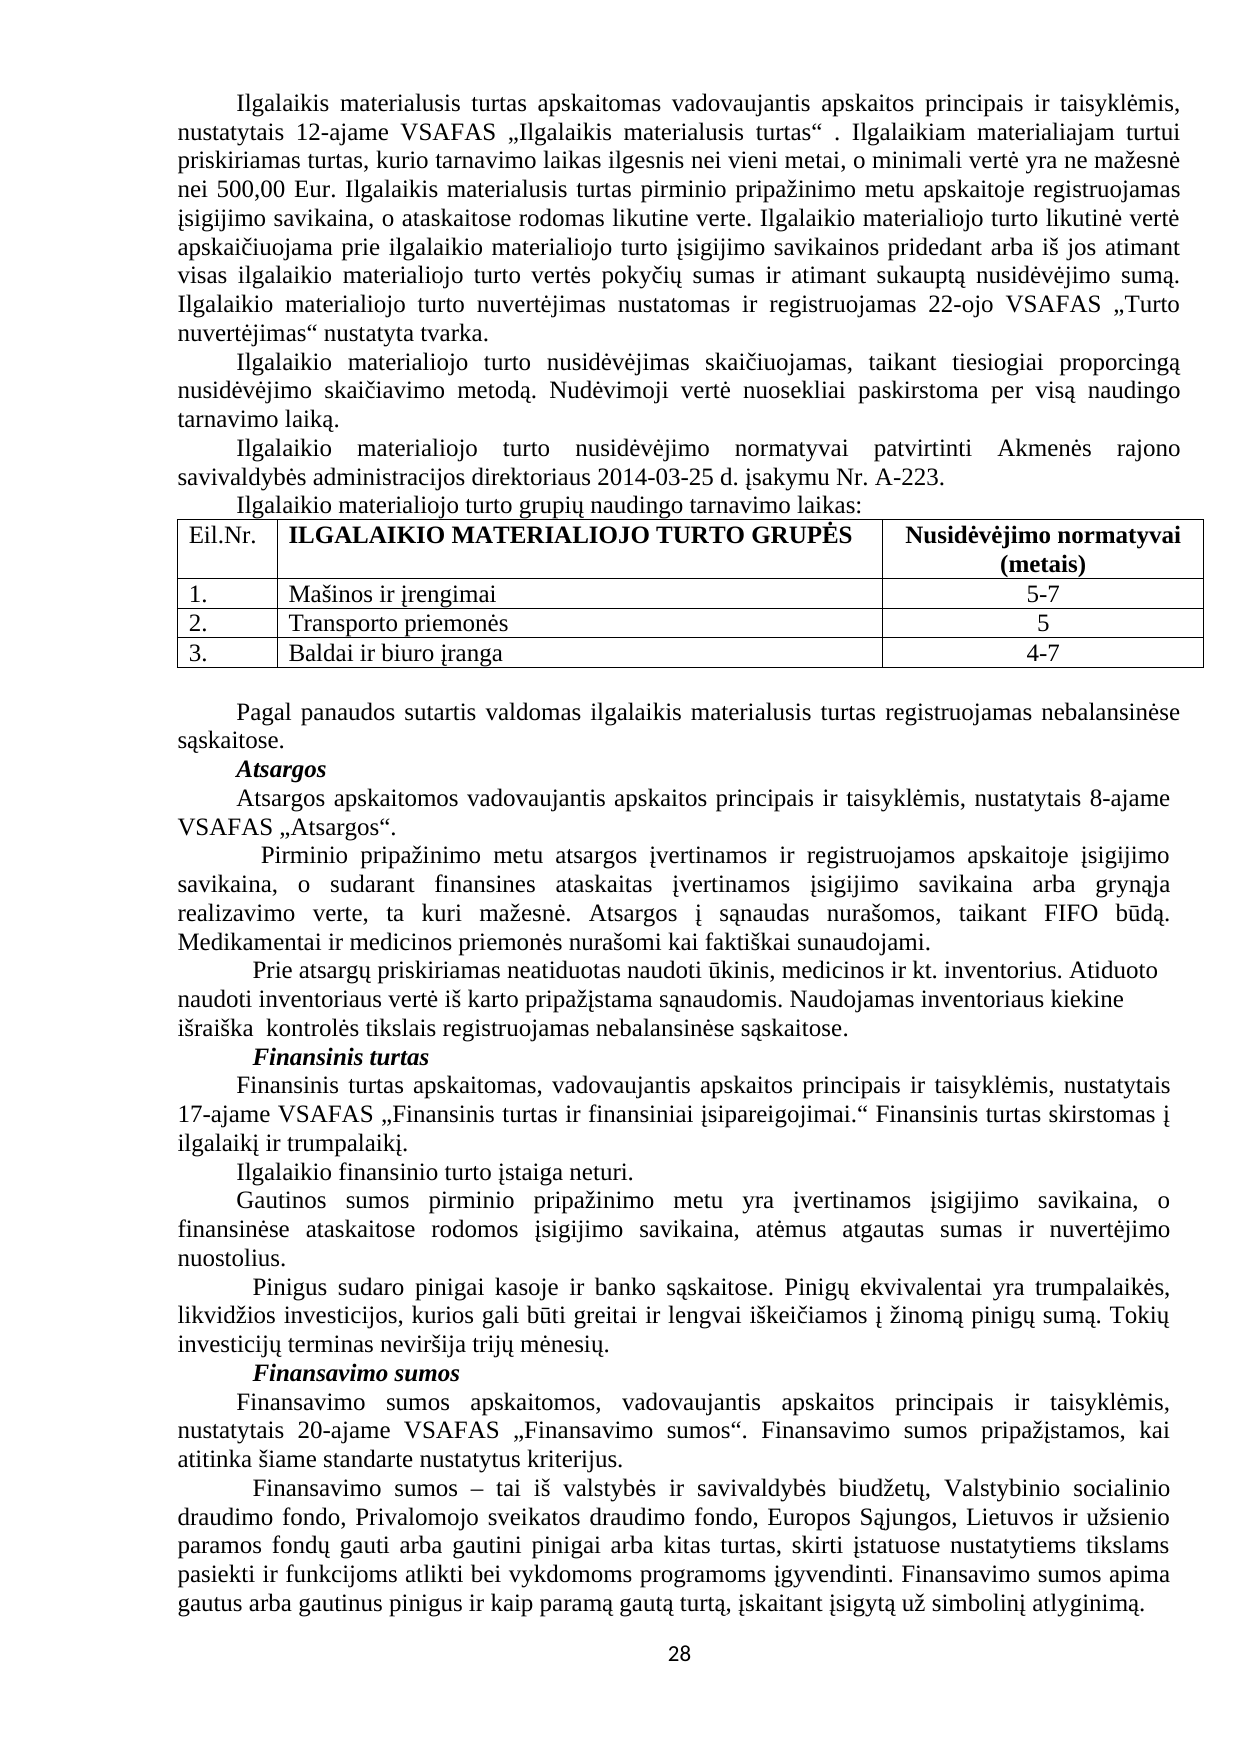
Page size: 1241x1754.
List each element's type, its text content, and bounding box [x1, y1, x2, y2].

table_cell Mašinos ir įrengimai [278, 579, 882, 607]
table_cell 5-7 [883, 579, 1203, 607]
text Pirminio pripažinimo metu atsargos įvertinamos ir registruojamos apskaitoje įsigijimo savikaina, o sudarant finansines ataskaitas įvertinamos įsigijimo savikaina arba grynąja realizavimo verte, ta kuri mažesnė. Atsargos į sąnaudas nurašomos, taikant FIFO būdą. Medikamentai ir medicinos priemonės nurašomi kai faktiškai sunaudojami. [177, 841, 1171, 956]
table_cell Baldai ir biuro įranga [278, 638, 882, 667]
table_cell Transporto priemonės [278, 609, 882, 637]
text Finansinis turtas apskaitomas, vadovaujantis apskaitos principais ir taisyklėmis, nustatytais 17-ajame VSAFAS „Finansinis turtas ir finansiniai įsipareigojimai.“ Finansinis turtas skirstomas į ilgalaikį ir trumpalaikį. [177, 1071, 1171, 1157]
text Finansavimo sumos [177, 1358, 1171, 1387]
text Ilgalaikio materialiojo turto nusidėvėjimas skaičiuojamas, taikant tiesiogiai proporcingą nusidėvėjimo skaičiavimo metodą. Nudėvimoji vertė nuosekliai paskirstoma per visą naudingo tarnavimo laiką. [177, 347, 1181, 433]
table_header ILGALAIKIO MATERIALIOJO TURTO GRUPĖS [278, 520, 882, 578]
text Atsargos apskaitomos vadovaujantis apskaitos principais ir taisyklėmis, nustatytais 8-ajame VSAFAS „Atsargos“. [177, 783, 1171, 841]
table_cell 4-7 [883, 638, 1203, 667]
table_cell 2. [178, 609, 277, 637]
text Ilgalaikio materialiojo turto grupių naudingo tarnavimo laikas: [177, 490, 1181, 519]
table_cell 1. [178, 579, 277, 607]
text Ilgalaikio finansinio turto įstaiga neturi. [177, 1157, 1171, 1186]
table_header Nusidėvėjimo normatyvai (metais) [883, 520, 1203, 578]
text Finansinis turtas [177, 1042, 1171, 1071]
text Finansavimo sumos – tai iš valstybės ir savivaldybės biudžetų, Valstybinio socialinio draudimo fondo, Privalomojo sveikatos draudimo fondo, Europos Sąjungos, Lietuvos ir užsienio paramos fondų gauti arba gautini pinigai arba kitas turtas, skirti įstatuose nustatytiems tikslams pasiekti ir funkcijoms atlikti bei vykdomoms programoms įgyvendinti. Finansavimo sumos apima gautus arba gautinus pinigus ir kaip paramą gautą turtą, įskaitant įsigytą už simbolinį atlyginimą. [177, 1473, 1171, 1617]
text Gautinos sumos pirminio pripažinimo metu yra įvertinamos įsigijimo savikaina, o finansinėse ataskaitose rodomos įsigijimo savikaina, atėmus atgautas sumas ir nuvertėjimo nuostolius. [177, 1186, 1171, 1272]
text Ilgalaikio materialiojo turto nusidėvėjimo normatyvai patvirtinti Akmenės rajono savivaldybės administracijos direktoriaus 2014-03-25 d. įsakymu Nr. A-223. [177, 433, 1181, 490]
text Pagal panaudos sutartis valdomas ilgalaikis materialusis turtas registruojamas nebalansinėse sąskaitose. [177, 697, 1181, 754]
text Atsargos [177, 754, 1171, 783]
text Prie atsargų priskiriamas neatiduotas naudoti ūkinis, medicinos ir kt. inventorius. Atiduoto naudoti inventoriaus vertė iš karto pripažįstama sąnaudomis. Naudojamas inventoriaus kiekine išraiška kontrolės tikslais registruojamas nebalansinėse sąskaitose. [177, 956, 1171, 1042]
table_cell 5 [883, 609, 1203, 637]
text Pinigus sudaro pinigai kasoje ir banko sąskaitose. Pinigų ekvivalentai yra trumpalaikės, likvidžios investicijos, kurios gali būti greitai ir lengvai iškeičiamos į žinomą pinigų sumą. Tokių investicijų terminas neviršija trijų mėnesių. [177, 1272, 1171, 1358]
text Ilgalaikis materialusis turtas apskaitomas vadovaujantis apskaitos principais ir taisyklėmis, nustatytais 12-ajame VSAFAS „Ilgalaikis materialusis turtas“ . Ilgalaikiam materialiajam turtui priskiriamas turtas, kurio tarnavimo laikas ilgesnis nei vieni metai, o minimali vertė yra ne mažesnė nei 500,00 Eur. Ilgalaikis materialusis turtas pirminio pripažinimo metu apskaitoje registruojamas įsigijimo savikaina, o ataskaitose rodomas likutine verte. Ilgalaikio materialiojo turto likutinė vertė apskaičiuojama prie ilgalaikio materialiojo turto įsigijimo savikainos pridedant arba iš jos atimant visas ilgalaikio materialiojo turto vertės pokyčių sumas ir atimant sukauptą nusidėvėjimo sumą. Ilgalaikio materialiojo turto nuvertėjimas nustatomas ir registruojamas 22-ojo VSAFAS „Turto nuvertėjimas“ nustatyta tvarka. [177, 88, 1181, 347]
table_cell 3. [178, 638, 277, 667]
text Finansavimo sumos apskaitomos, vadovaujantis apskaitos principais ir taisyklėmis, nustatytais 20-ajame VSAFAS „Finansavimo sumos“. Finansavimo sumos pripažįstamos, kai atitinka šiame standarte nustatytus kriterijus. [177, 1387, 1171, 1473]
table_header Eil.Nr. [178, 520, 277, 578]
